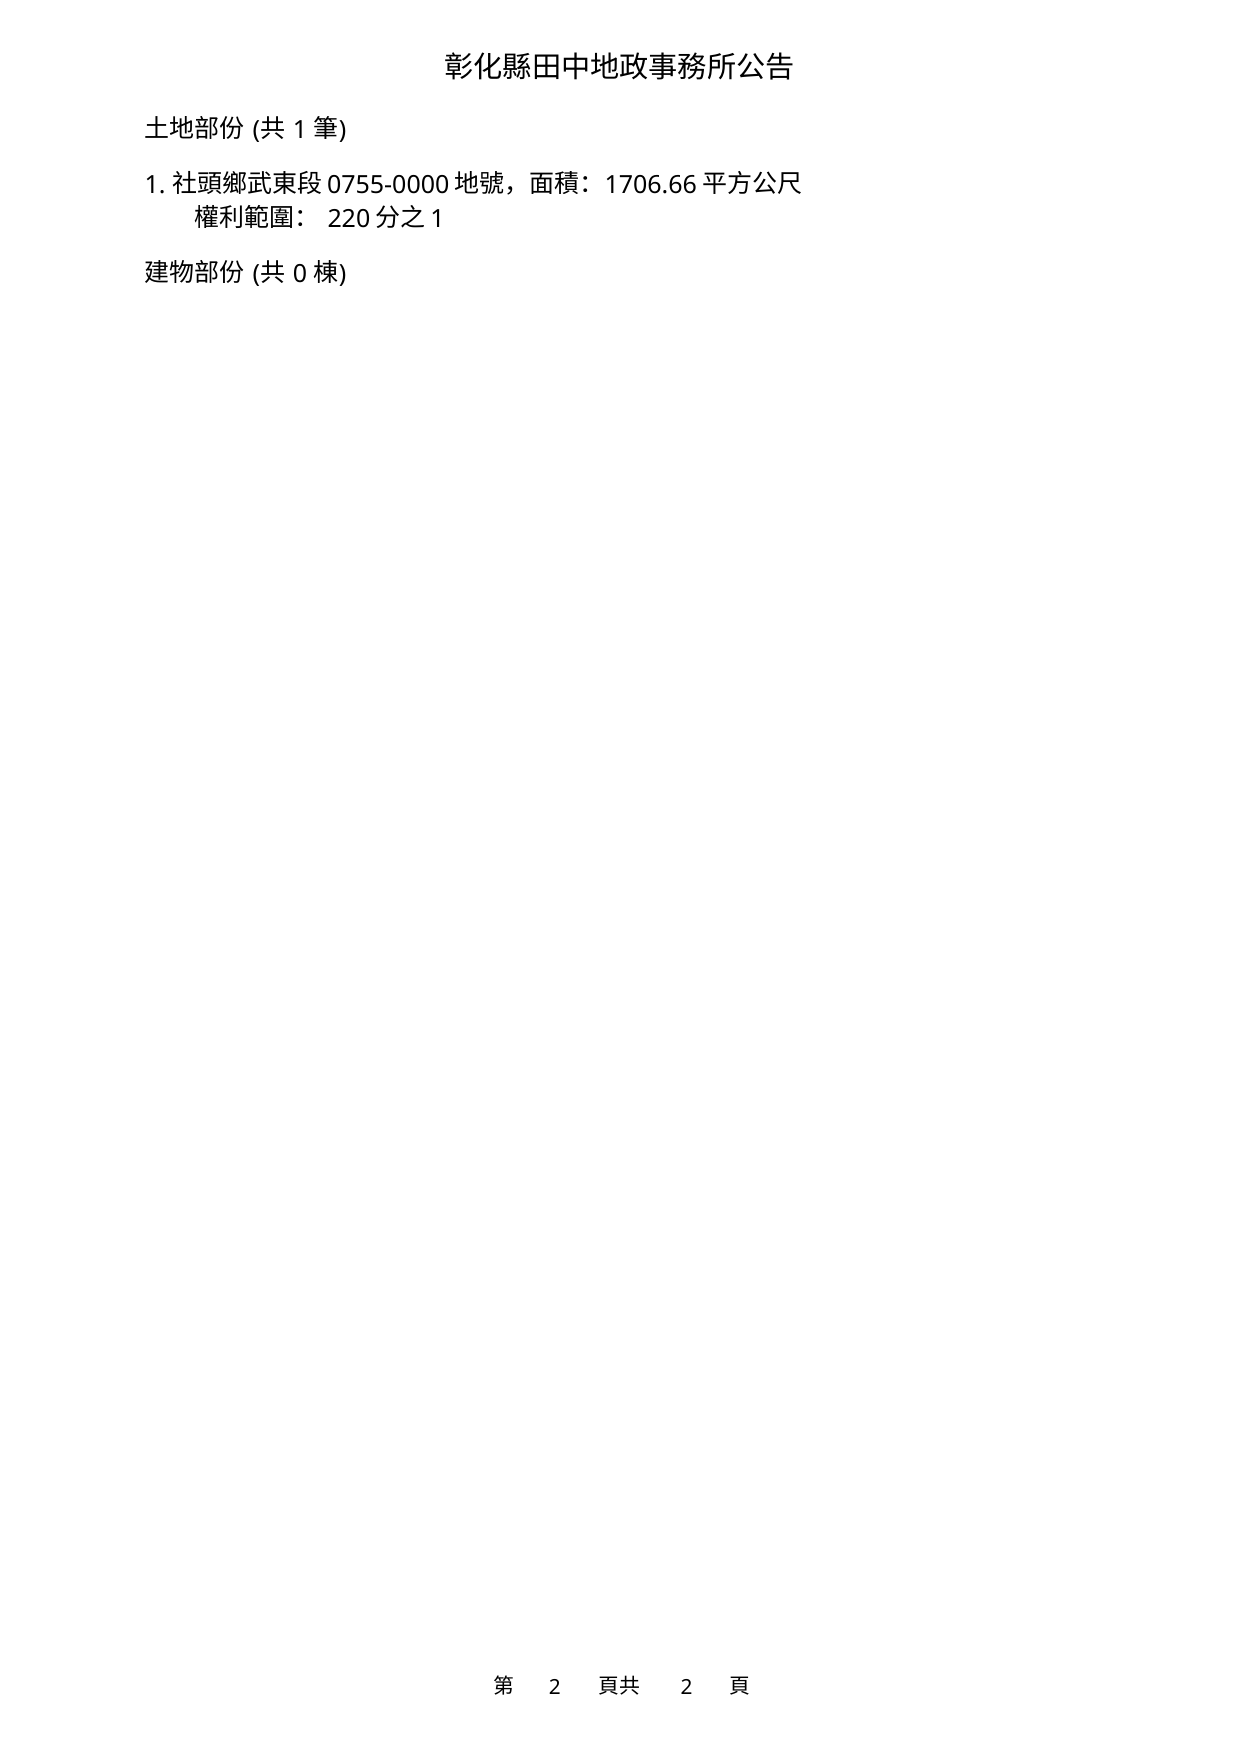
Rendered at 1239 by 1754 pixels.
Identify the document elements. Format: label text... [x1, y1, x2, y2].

table_cell [585, 310, 653, 1666]
table_cell [62, 1666, 483, 1707]
table_cell [760, 1666, 1177, 1707]
table_cell [524, 310, 585, 1666]
table_header [653, 0, 719, 41]
table_cell 2 [524, 1666, 585, 1707]
table_cell [720, 310, 760, 1666]
table_cell 2 [653, 1666, 719, 1707]
table_cell [0, 310, 62, 1666]
table_cell [760, 310, 1177, 1666]
table_header [62, 0, 483, 41]
table_cell [1177, 310, 1239, 1666]
table_cell [62, 310, 483, 1666]
table_cell [0, 95, 62, 166]
table_cell 頁 [720, 1666, 760, 1707]
table_cell [0, 239, 62, 310]
table_cell [0, 166, 62, 238]
table_cell [1177, 95, 1239, 166]
table_cell [1177, 1666, 1239, 1707]
table_header [760, 0, 1177, 41]
table_header [1177, 0, 1239, 41]
table_cell [1177, 239, 1239, 310]
table_header [585, 0, 653, 41]
table_cell [0, 1666, 62, 1707]
table_cell [483, 310, 523, 1666]
table_cell [0, 41, 62, 94]
table_cell 土地部份 (共 1 筆) [62, 95, 1177, 166]
table_cell [653, 310, 719, 1666]
table_cell 彰化縣田中地政事務所公告 [62, 41, 1177, 94]
table_cell 建物部份 (共 0 棟) [62, 239, 1177, 310]
table_cell 頁共 [585, 1666, 653, 1707]
table_header [483, 0, 523, 41]
table_header [524, 0, 585, 41]
table_cell 1. 社頭鄉武東段0755-0000地號，面積：1706.66平方公尺 權利範圍： 220分之1 [62, 166, 1177, 238]
table_header [0, 0, 62, 41]
table_cell 第 [483, 1666, 523, 1707]
table_cell [1177, 166, 1239, 238]
table_header [720, 0, 760, 41]
table_cell [1177, 41, 1239, 94]
